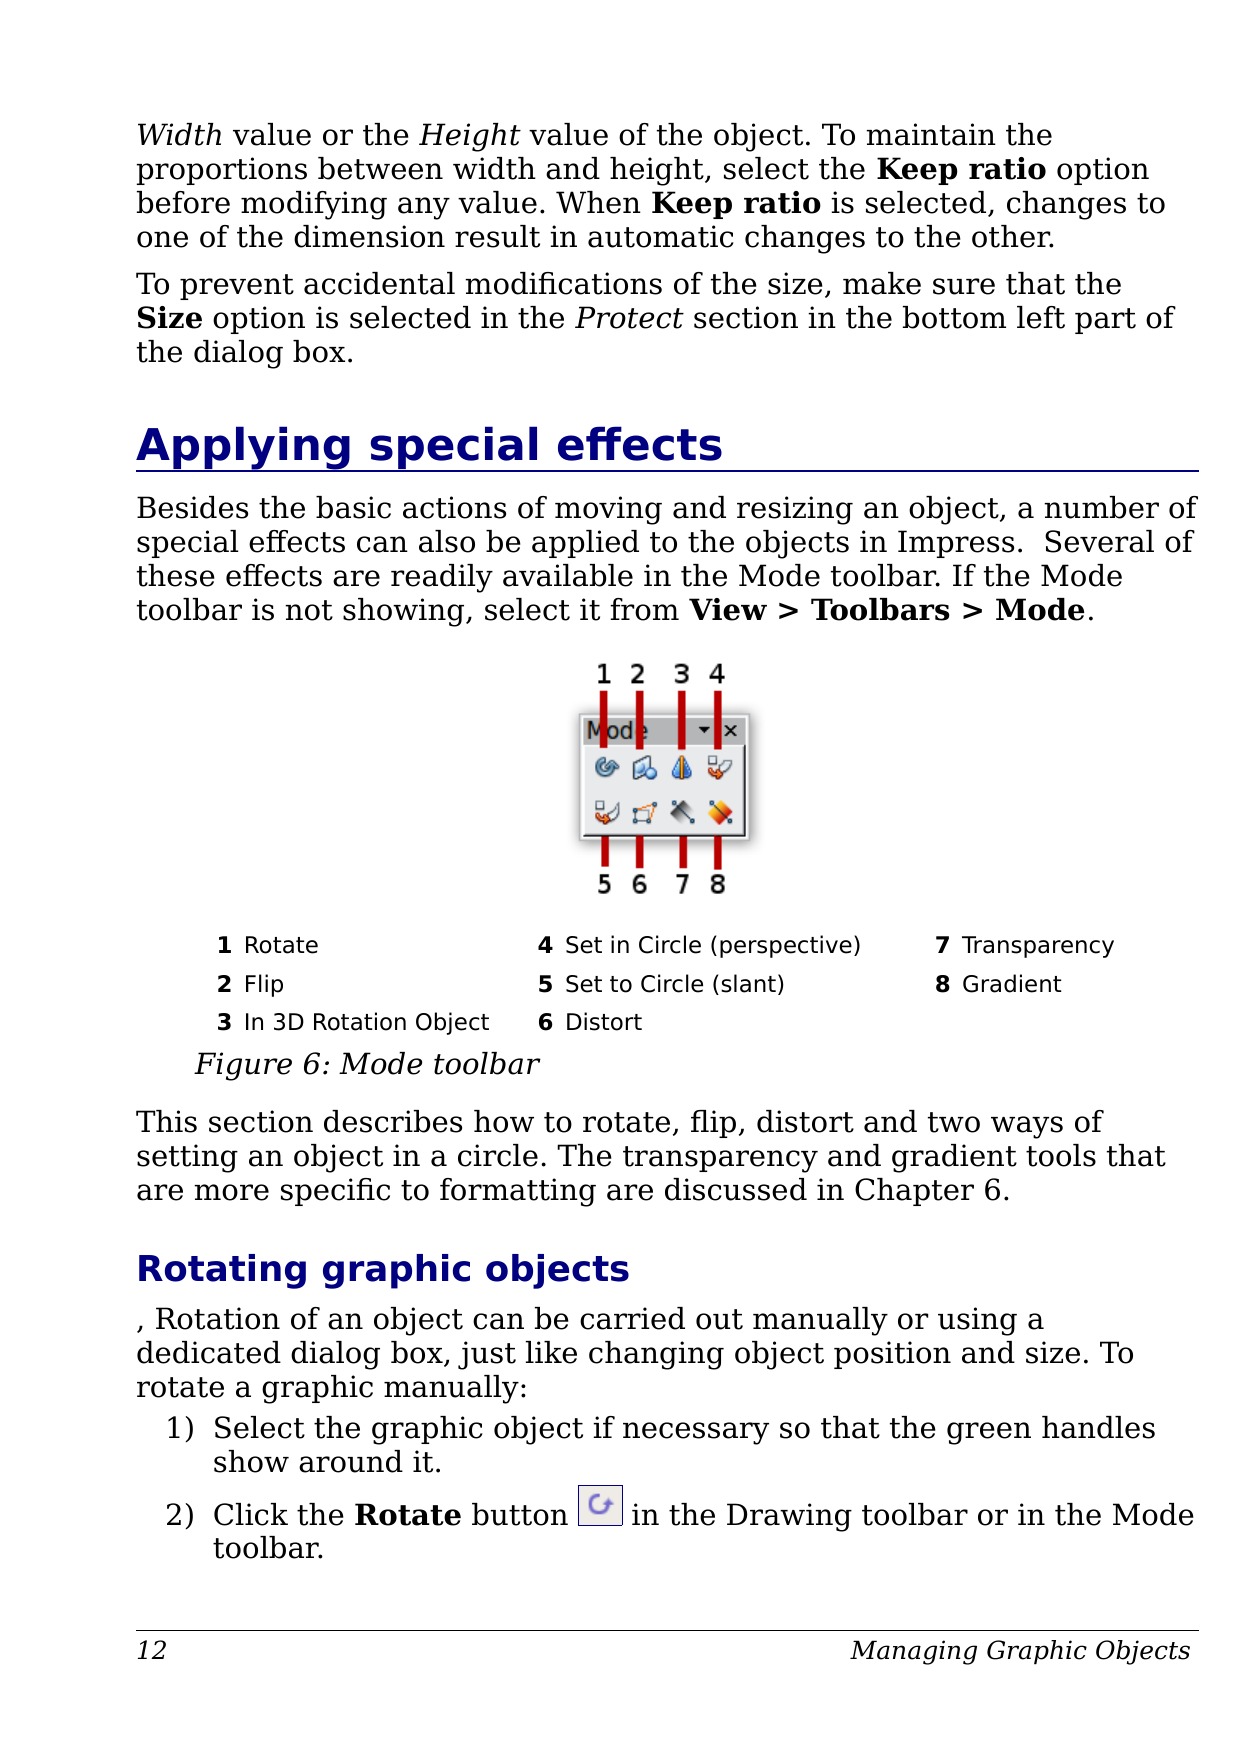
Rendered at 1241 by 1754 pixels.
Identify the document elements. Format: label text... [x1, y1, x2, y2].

picture [579, 1486, 622, 1525]
list Select the graphic object if necessary so that the green handles show around it. [195, 1411, 1199, 1479]
table_header Rotate [238, 927, 526, 965]
text To prevent accidental modifications of the size, make sure that the Size option is selected in the Protect section in the bottom left part of the dialog box. [136, 267, 1199, 369]
table_cell Set to Circle (slant) [559, 965, 914, 1003]
table_header 1 [199, 927, 238, 965]
table_cell 2 [199, 965, 238, 1003]
text Besides the basic actions of moving and resizing an object, a number of special effects can also be applied to the objects in Impress. Several of these effects are readily available in the Mode toolbar. If the Mode toolbar is not showing, select it from View > Toolbars > Mode. [136, 491, 1199, 627]
list Click the Rotate button in the Drawing toolbar or in the Mode toolbar. [195, 1485, 1199, 1566]
text Figure 6: Mode toolbar [195, 1047, 1140, 1081]
list , Rotation of an object can be carried out manually or using a dedicated dialog box, just like changing object position and size. To rotate a graphic manually: [136, 1303, 1199, 1404]
table_cell 5 [526, 965, 559, 1003]
table_header Set in Circle (perspective) [559, 927, 914, 965]
subtitle Applying special effects [136, 419, 1199, 470]
table_cell [914, 1003, 956, 1041]
table_cell 6 [526, 1003, 559, 1041]
table_cell 3 [199, 1003, 238, 1041]
table_cell 8 [914, 965, 956, 1003]
table_cell Distort [559, 1003, 914, 1041]
text This section describes how to rotate, flip, distort and two ways of setting an object in a circle. The transparency and gradient tools that are more specific to formatting are discussed in Chapter 6. [136, 1105, 1199, 1207]
picture [537, 652, 797, 915]
text Width value or the Height value of the object. To maintain the proportions between width and height, select the Keep ratio option before modifying any value. When Keep ratio is selected, changes to one of the dimension result in automatic changes to the other. [136, 118, 1199, 254]
table_header 4 [526, 927, 559, 965]
table_cell Flip [238, 965, 526, 1003]
subtitle Rotating graphic objects [136, 1249, 1199, 1290]
table_cell In 3D Rotation Object [238, 1003, 526, 1041]
table_header Transparency [956, 927, 1135, 965]
table_cell Gradient [956, 965, 1135, 1003]
table_header 7 [914, 927, 956, 965]
table_cell [956, 1003, 1135, 1041]
